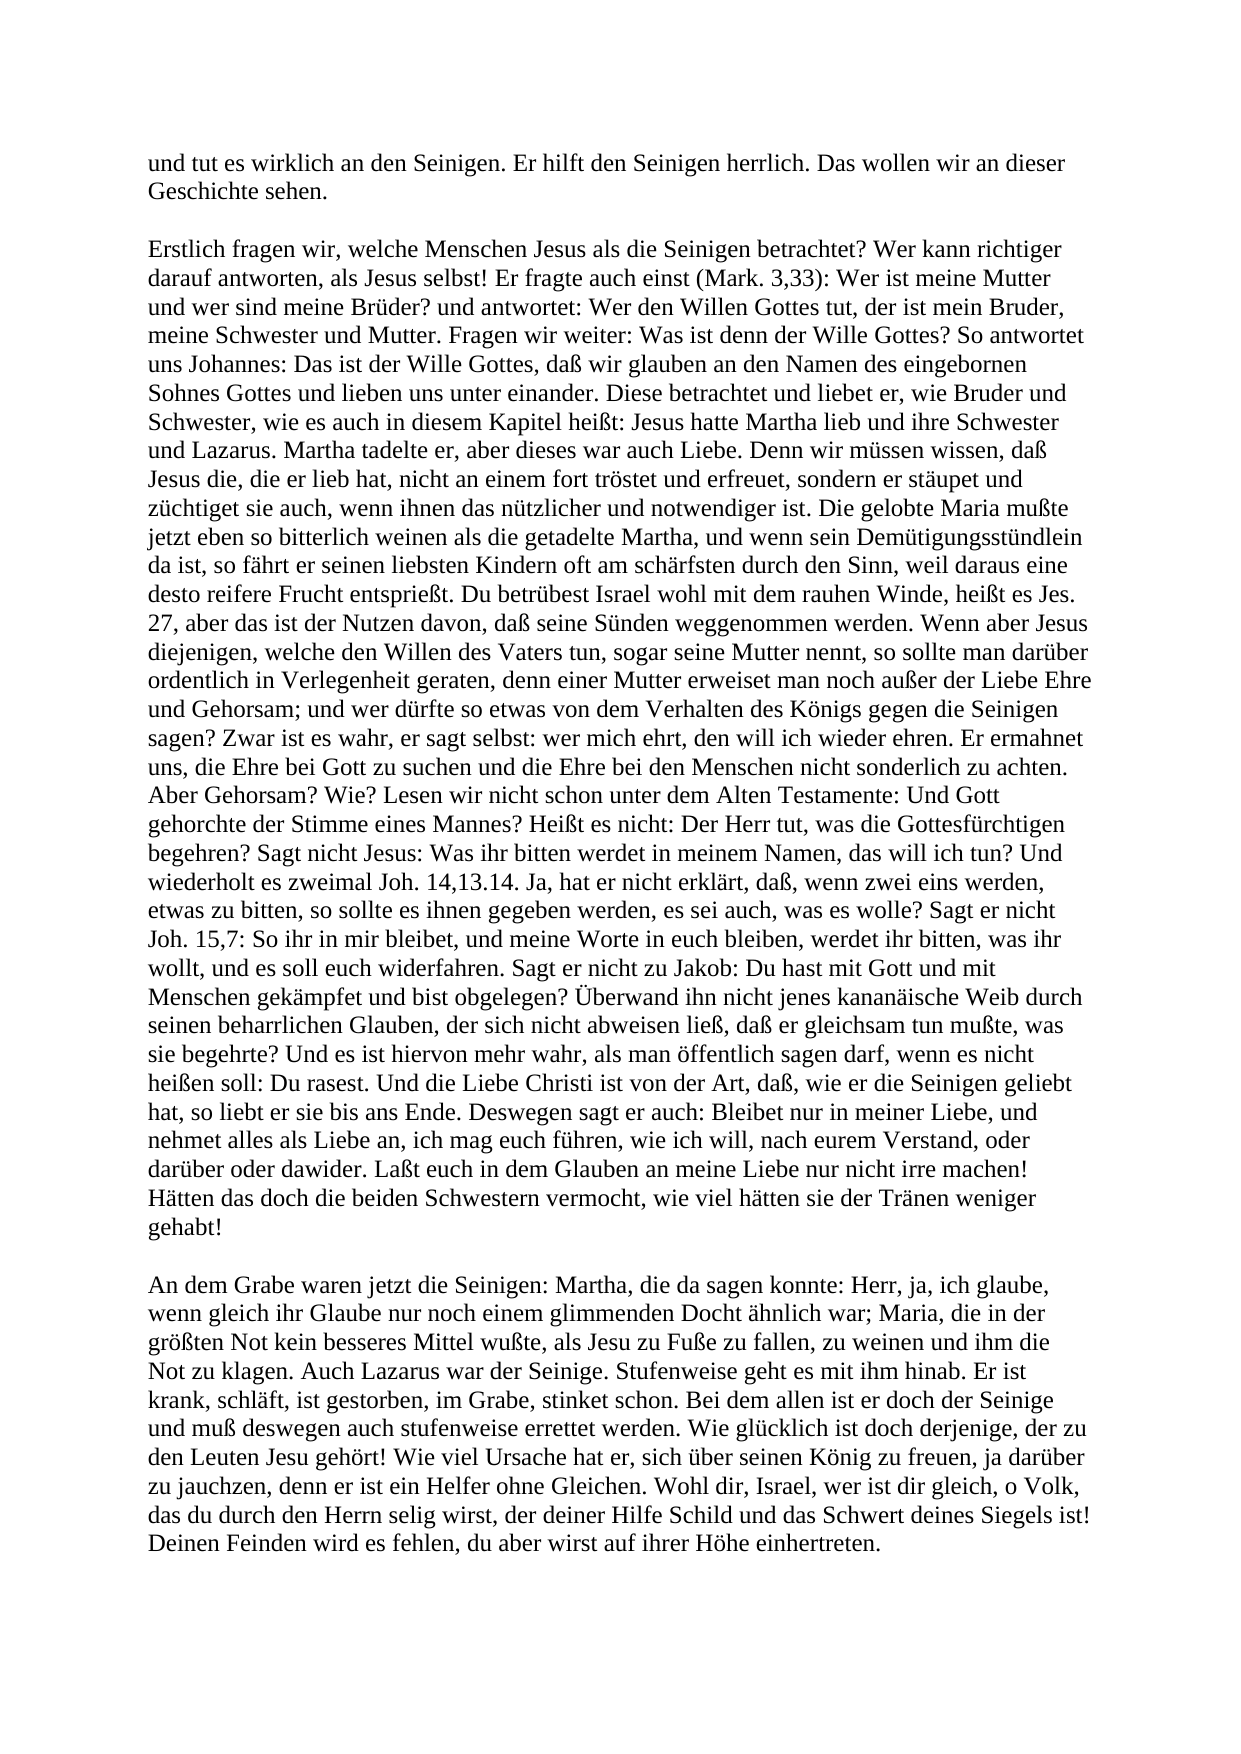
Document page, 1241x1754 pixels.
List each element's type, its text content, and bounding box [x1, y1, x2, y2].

text und tut es wirklich an den Seinigen. Er hilft den Seinigen herrlich. Das wollen wir an dieser Geschichte sehen. [148, 148, 1093, 205]
text Erstlich fragen wir, welche Menschen Jesus als die Seinigen betrachtet? Wer kann richtiger darauf antworten, als Jesus selbst! Er fragte auch einst (Mark. 3,33): Wer ist meine Mutter und wer sind meine Brüder? und antwortet: Wer den Willen Gottes tut, der ist mein Bruder, meine Schwester und Mutter. Fragen wir weiter: Was ist denn der Wille Gottes? So antwortet uns Johannes: Das ist der Wille Gottes, daß wir glauben an den Namen des eingebornen Sohnes Gottes und lieben uns unter einander. Diese betrachtet und liebet er, wie Bruder und Schwester, wie es auch in diesem Kapitel heißt: Jesus hatte Martha lieb und ihre Schwester und Lazarus. Martha tadelte er, aber dieses war auch Liebe. Denn wir müssen wissen, daß Jesus die, die er lieb hat, nicht an einem fort tröstet und erfreuet, sondern er stäupet und züchtiget sie auch, wenn ihnen das nützlicher und notwendiger ist. Die gelobte Maria mußte jetzt eben so bitterlich weinen als die getadelte Martha, und wenn sein Demütigungsstündlein da ist, so fährt er seinen liebsten Kindern oft am schärfsten durch den Sinn, weil daraus eine desto reifere Frucht entsprießt. Du betrübest Israel wohl mit dem rauhen Winde, heißt es Jes. 27, aber das ist der Nutzen davon, daß seine Sünden weggenommen werden. Wenn aber Jesus diejenigen, welche den Willen des Vaters tun, sogar seine Mutter nennt, so sollte man darüber ordentlich in Verlegenheit geraten, denn einer Mutter erweiset man noch außer der Liebe Ehre und Gehorsam; und wer dürfte so etwas von dem Verhalten des Königs gegen die Seinigen sagen? Zwar ist es wahr, er sagt selbst: wer mich ehrt, den will ich wieder ehren. Er ermahnet uns, die Ehre bei Gott zu suchen und die Ehre bei den Menschen nicht sonderlich zu achten. Aber Gehorsam? Wie? Lesen wir nicht schon unter dem Alten Testamente: Und Gott gehorchte der Stimme eines Mannes? Heißt es nicht: Der Herr tut, was die Gottesfürchtigen begehren? Sagt nicht Jesus: Was ihr bitten werdet in meinem Namen, das will ich tun? Und wiederholt es zweimal Joh. 14,13.14. Ja, hat er nicht erklärt, daß, wenn zwei eins werden, etwas zu bitten, so sollte es ihnen gegeben werden, es sei auch, was es wolle? Sagt er nicht Joh. 15,7: So ihr in mir bleibet, und meine Worte in euch bleiben, werdet ihr bitten, was ihr wollt, und es soll euch widerfahren. Sagt er nicht zu Jakob: Du hast mit Gott und mit Menschen gekämpfet und bist obgelegen? Überwand ihn nicht jenes kananäische Weib durch seinen beharrlichen Glauben, der sich nicht abweisen ließ, daß er gleichsam tun mußte, was sie begehrte? Und es ist hiervon mehr wahr, als man öffentlich sagen darf, wenn es nicht heißen soll: Du rasest. Und die Liebe Christi ist von der Art, daß, wie er die Seinigen geliebt hat, so liebt er sie bis ans Ende. Deswegen sagt er auch: Bleibet nur in meiner Liebe, und nehmet alles als Liebe an, ich mag euch führen, wie ich will, nach eurem Verstand, oder darüber oder dawider. Laßt euch in dem Glauben an meine Liebe nur nicht irre machen! Hätten das doch die beiden Schwestern vermocht, wie viel hätten sie der Tränen weniger gehabt! [148, 234, 1093, 1241]
text An dem Grabe waren jetzt die Seinigen: Martha, die da sagen konnte: Herr, ja, ich glaube, wenn gleich ihr Glaube nur noch einem glimmenden Docht ähnlich war; Maria, die in der größten Not kein besseres Mittel wußte, als Jesu zu Fuße zu fallen, zu weinen und ihm die Not zu klagen. Auch Lazarus war der Seinige. Stufenweise geht es mit ihm hinab. Er ist krank, schläft, ist gestorben, im Grabe, stinket schon. Bei dem allen ist er doch der Seinige und muß deswegen auch stufenweise errettet werden. Wie glücklich ist doch derjenige, der zu den Leuten Jesu gehört! Wie viel Ursache hat er, sich über seinen König zu freuen, ja darüber zu jauchzen, denn er ist ein Helfer ohne Gleichen. Wohl dir, Israel, wer ist dir gleich, o Volk, das du durch den Herrn selig wirst, der deiner Hilfe Schild und das Schwert deines Siegels ist! Deinen Feinden wird es fehlen, du aber wirst auf ihrer Höhe einhertreten. [148, 1270, 1093, 1557]
